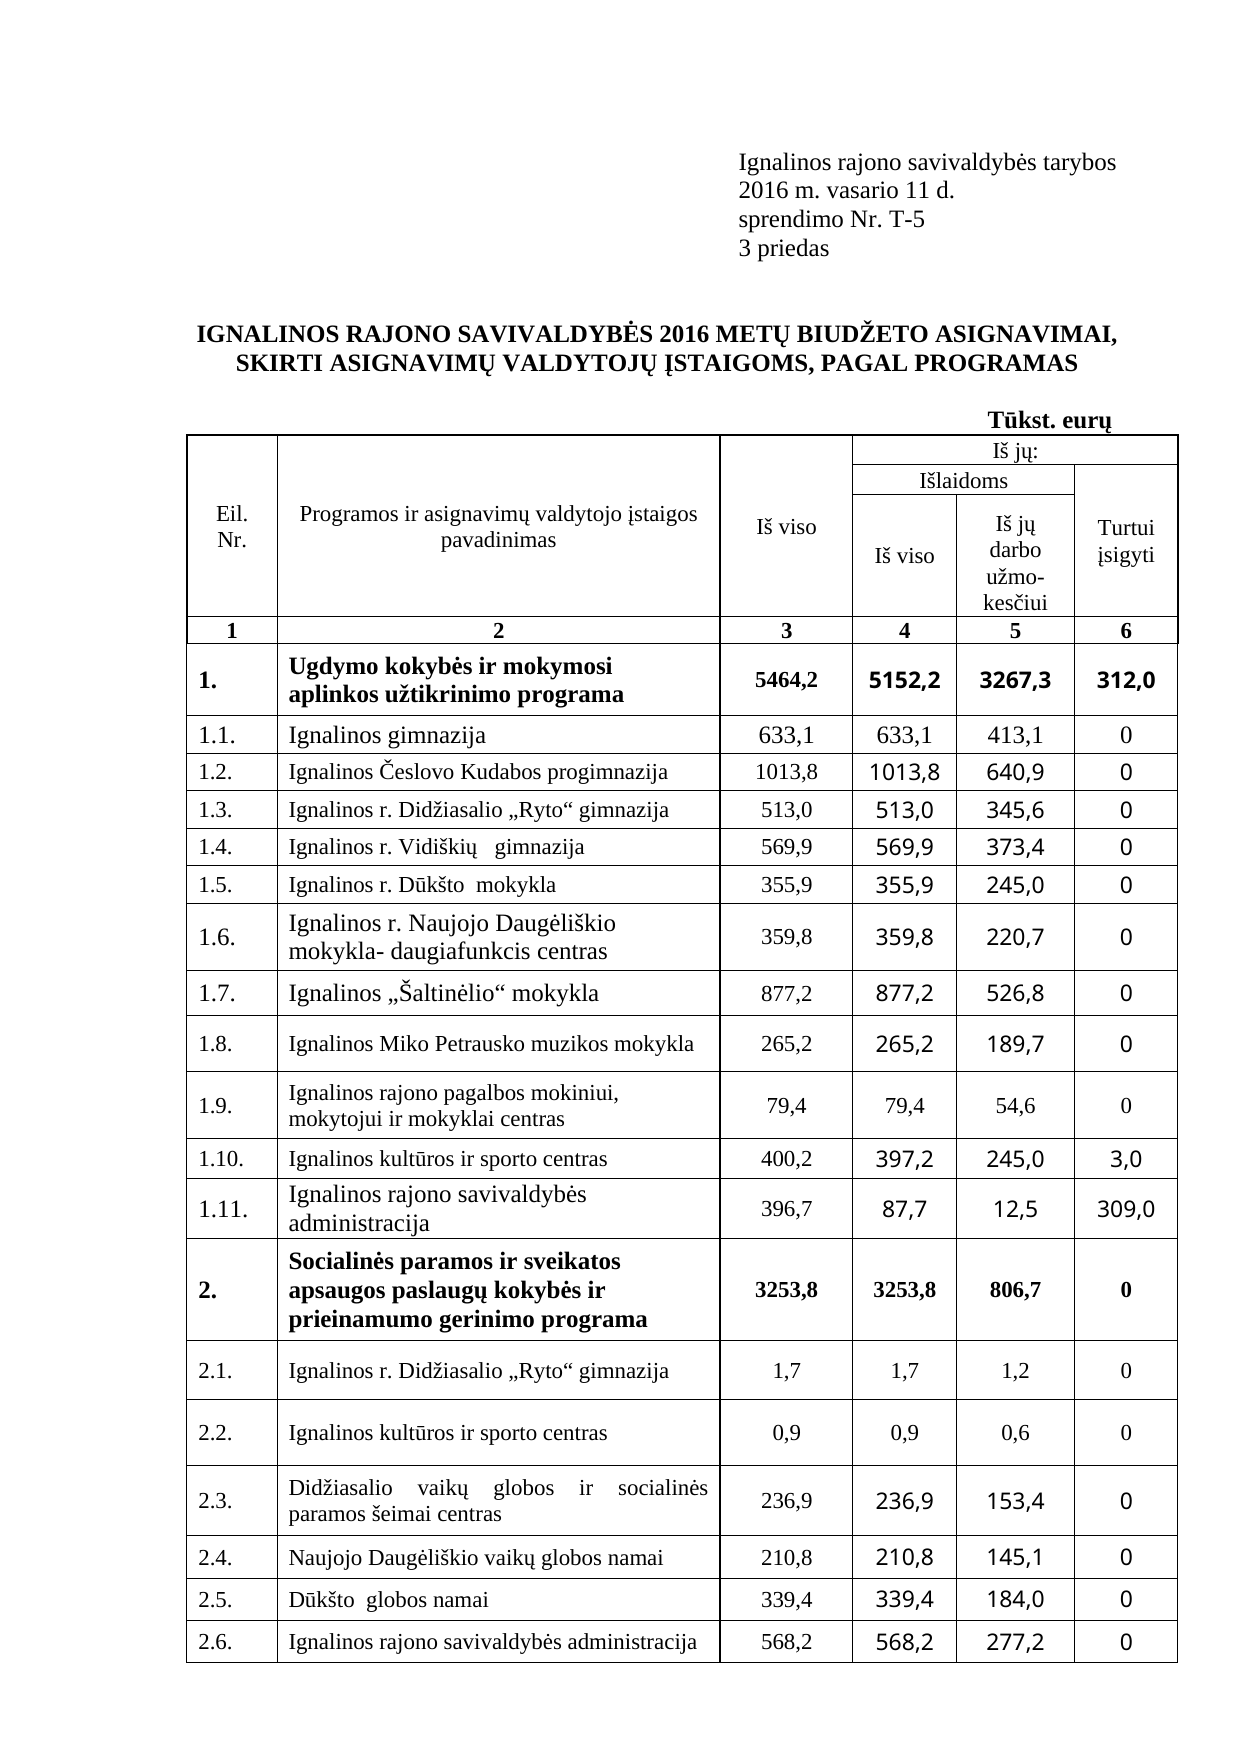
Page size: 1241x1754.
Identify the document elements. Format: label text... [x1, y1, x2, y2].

table_cell 877,2 [853, 971, 956, 1015]
table_cell 1013,8 [853, 754, 956, 790]
table_cell 1.3. [187, 791, 277, 827]
table_cell 189,7 [957, 1016, 1074, 1071]
text 2016 m. vasario 11 d. [591, 176, 1137, 204]
table_cell 1,2 [957, 1341, 1074, 1399]
table_cell 373,4 [957, 829, 1074, 865]
table_cell 210,8 [721, 1536, 852, 1577]
table_cell Ignalinos „Šaltinėlio“ mokykla [278, 971, 719, 1015]
table_cell Ignalinos rajono savivaldybės administracija [278, 1621, 719, 1662]
table_cell 0,9 [721, 1400, 852, 1465]
text 3 priedas [591, 233, 1137, 262]
table_cell 339,4 [721, 1579, 852, 1619]
table_cell 633,1 [853, 716, 956, 752]
table_cell 633,1 [721, 716, 852, 752]
table_cell Išlaidoms [853, 465, 1074, 494]
table_cell 0 [1075, 829, 1177, 865]
table_cell 309,0 [1075, 1179, 1177, 1238]
table_cell 568,2 [721, 1621, 852, 1662]
table_cell 0 [1075, 1536, 1177, 1577]
table_cell 2.2. [187, 1400, 277, 1465]
table_cell 220,7 [957, 904, 1074, 969]
table_cell Socialinės paramos ir sveikatos apsaugos paslaugų kokybės ir prieinamumo gerinimo programa [278, 1239, 719, 1340]
table_cell 0 [1075, 1621, 1177, 1662]
table_cell 54,6 [957, 1072, 1074, 1138]
table_cell 312,0 [1075, 644, 1177, 715]
table_cell 245,0 [957, 866, 1074, 902]
table_cell 2. [187, 1239, 277, 1340]
table_cell 513,0 [721, 791, 852, 827]
table_header Programos ir asignavimų valdytojo įstaigos pavadinimas [278, 436, 719, 616]
table_cell 0 [1075, 791, 1177, 827]
table_cell Ignalinos Miko Petrausko muzikos mokykla [278, 1016, 719, 1071]
table_cell 513,0 [853, 791, 956, 827]
table_cell 339,4 [853, 1579, 956, 1619]
table_cell 1.6. [187, 904, 277, 969]
table_cell 3,0 [1075, 1139, 1177, 1177]
table_cell 2.3. [187, 1466, 277, 1535]
table_cell 87,7 [853, 1179, 956, 1238]
table_cell 1.10. [187, 1139, 277, 1177]
table_cell 568,2 [853, 1621, 956, 1662]
table_cell Turtui įsigyti [1075, 465, 1177, 616]
table_cell Ignalinos r. Dūkšto mokykla [278, 866, 719, 902]
table_cell 345,6 [957, 791, 1074, 827]
table_cell Dūkšto globos namai [278, 1579, 719, 1619]
table_cell 0 [1075, 1579, 1177, 1619]
table_cell 396,7 [721, 1179, 852, 1238]
table_cell 413,1 [957, 716, 1074, 752]
table_header Iš jų: [853, 436, 1177, 464]
table_cell 1.2. [187, 754, 277, 790]
table_cell Ignalinos rajono savivaldybės administracija [278, 1179, 719, 1238]
table_cell 0 [1075, 904, 1177, 969]
table_cell 3253,8 [721, 1239, 852, 1340]
table_cell 265,2 [853, 1016, 956, 1071]
table_cell 2.5. [187, 1579, 277, 1619]
table_header Eil. Nr. [188, 436, 277, 616]
table_cell 1,7 [721, 1341, 852, 1399]
table_cell 1 [188, 617, 277, 643]
table_cell 1013,8 [721, 754, 852, 790]
table_cell 2.6. [187, 1621, 277, 1662]
table_cell Ignalinos gimnazija [278, 716, 719, 752]
table_cell 0 [1075, 1341, 1177, 1399]
table_cell 355,9 [853, 866, 956, 902]
table_cell 640,9 [957, 754, 1074, 790]
table_cell 5152,2 [853, 644, 956, 715]
table_cell 2.4. [187, 1536, 277, 1577]
table_cell Ugdymo kokybės ir mokymosi aplinkos užtikrinimo programa [278, 644, 719, 715]
table_cell 1. [187, 644, 277, 715]
table_cell 359,8 [721, 904, 852, 969]
table_cell 265,2 [721, 1016, 852, 1071]
table_cell 145,1 [957, 1536, 1074, 1577]
table_cell Ignalinos kultūros ir sporto centras [278, 1139, 719, 1177]
table_cell Ignalinos kultūros ir sporto centras [278, 1400, 719, 1465]
table_cell 12,5 [957, 1179, 1074, 1238]
table_cell Ignalinos r. Didžiasalio „Ryto“ gimnazija [278, 791, 719, 827]
text Ignalinos rajono savivaldybės tarybos [591, 147, 1137, 176]
table_cell 1.9. [187, 1072, 277, 1138]
table_cell 236,9 [853, 1466, 956, 1535]
table_cell 806,7 [957, 1239, 1074, 1340]
table_cell 79,4 [853, 1072, 956, 1138]
table_cell 0,6 [957, 1400, 1074, 1465]
table_cell 0 [1075, 866, 1177, 902]
table_cell 1.4. [187, 829, 277, 865]
table_cell 184,0 [957, 1579, 1074, 1619]
table_cell 1,7 [853, 1341, 956, 1399]
table_cell 400,2 [721, 1139, 852, 1177]
table_cell 277,2 [957, 1621, 1074, 1662]
text sprendimo Nr. T-5 [591, 204, 1137, 233]
table_cell 0,9 [853, 1400, 956, 1465]
table_cell 2 [278, 617, 719, 643]
table_header Iš viso [721, 436, 852, 616]
table_cell 3253,8 [853, 1239, 956, 1340]
table_cell 0 [1075, 971, 1177, 1015]
table_cell 5 [957, 617, 1074, 643]
table_cell 79,4 [721, 1072, 852, 1138]
table_cell 397,2 [853, 1139, 956, 1177]
table_cell 1.1. [187, 716, 277, 752]
table_cell Naujojo Daugėliškio vaikų globos namai [278, 1536, 719, 1577]
table_cell 3267,3 [957, 644, 1074, 715]
table_cell 0 [1075, 716, 1177, 752]
table_cell 0 [1075, 1400, 1177, 1465]
table_cell 0 [1075, 1466, 1177, 1535]
table_cell 526,8 [957, 971, 1074, 1015]
table_cell 245,0 [957, 1139, 1074, 1177]
table_cell 210,8 [853, 1536, 956, 1577]
table_cell 3 [721, 617, 852, 643]
table_cell 569,9 [721, 829, 852, 865]
table_cell Ignalinos Česlovo Kudabos progimnazija [278, 754, 719, 790]
table_cell 359,8 [853, 904, 956, 969]
table_cell 0 [1075, 1072, 1177, 1138]
table_cell 355,9 [721, 866, 852, 902]
table_cell 4 [853, 617, 956, 643]
table_cell 1.8. [187, 1016, 277, 1071]
table_cell Iš viso [853, 495, 956, 616]
table_cell 5464,2 [721, 644, 852, 715]
table_cell 236,9 [721, 1466, 852, 1535]
table_cell 569,9 [853, 829, 956, 865]
table_cell Didžiasalio vaikų globos ir socialinės paramos šeimai centras [278, 1466, 719, 1535]
text Tūkst. eurų [177, 406, 1137, 434]
table_cell Ignalinos r. Vidiškių gimnazija [278, 829, 719, 865]
table_cell 1.11. [187, 1179, 277, 1238]
table_cell 0 [1075, 754, 1177, 790]
table_cell 1.5. [187, 866, 277, 902]
table_cell Ignalinos r. Naujojo Daugėliškio mokykla- daugiafunkcis centras [278, 904, 719, 969]
table_cell 153,4 [957, 1466, 1074, 1535]
text IGNALINOS RAJONO SAVIVALDYBĖS 2016 METŲ BIUDŽETO ASIGNAVIMAI, SKIRTI ASIGNAVIMŲ VALDYTOJŲ ĮSTAIGOMS, PAGAL PROGRAMAS [177, 319, 1137, 377]
table_cell Iš jų darbo užmo-kesčiui [957, 495, 1074, 616]
table_cell 0 [1075, 1239, 1177, 1340]
table_cell 6 [1075, 617, 1177, 643]
table_cell Ignalinos r. Didžiasalio „Ryto“ gimnazija [278, 1341, 719, 1399]
table_cell 877,2 [721, 971, 852, 1015]
table_cell 0 [1075, 1016, 1177, 1071]
table_cell 2.1. [187, 1341, 277, 1399]
table_cell Ignalinos rajono pagalbos mokiniui, mokytojui ir mokyklai centras [278, 1072, 719, 1138]
table_cell 1.7. [187, 971, 277, 1015]
